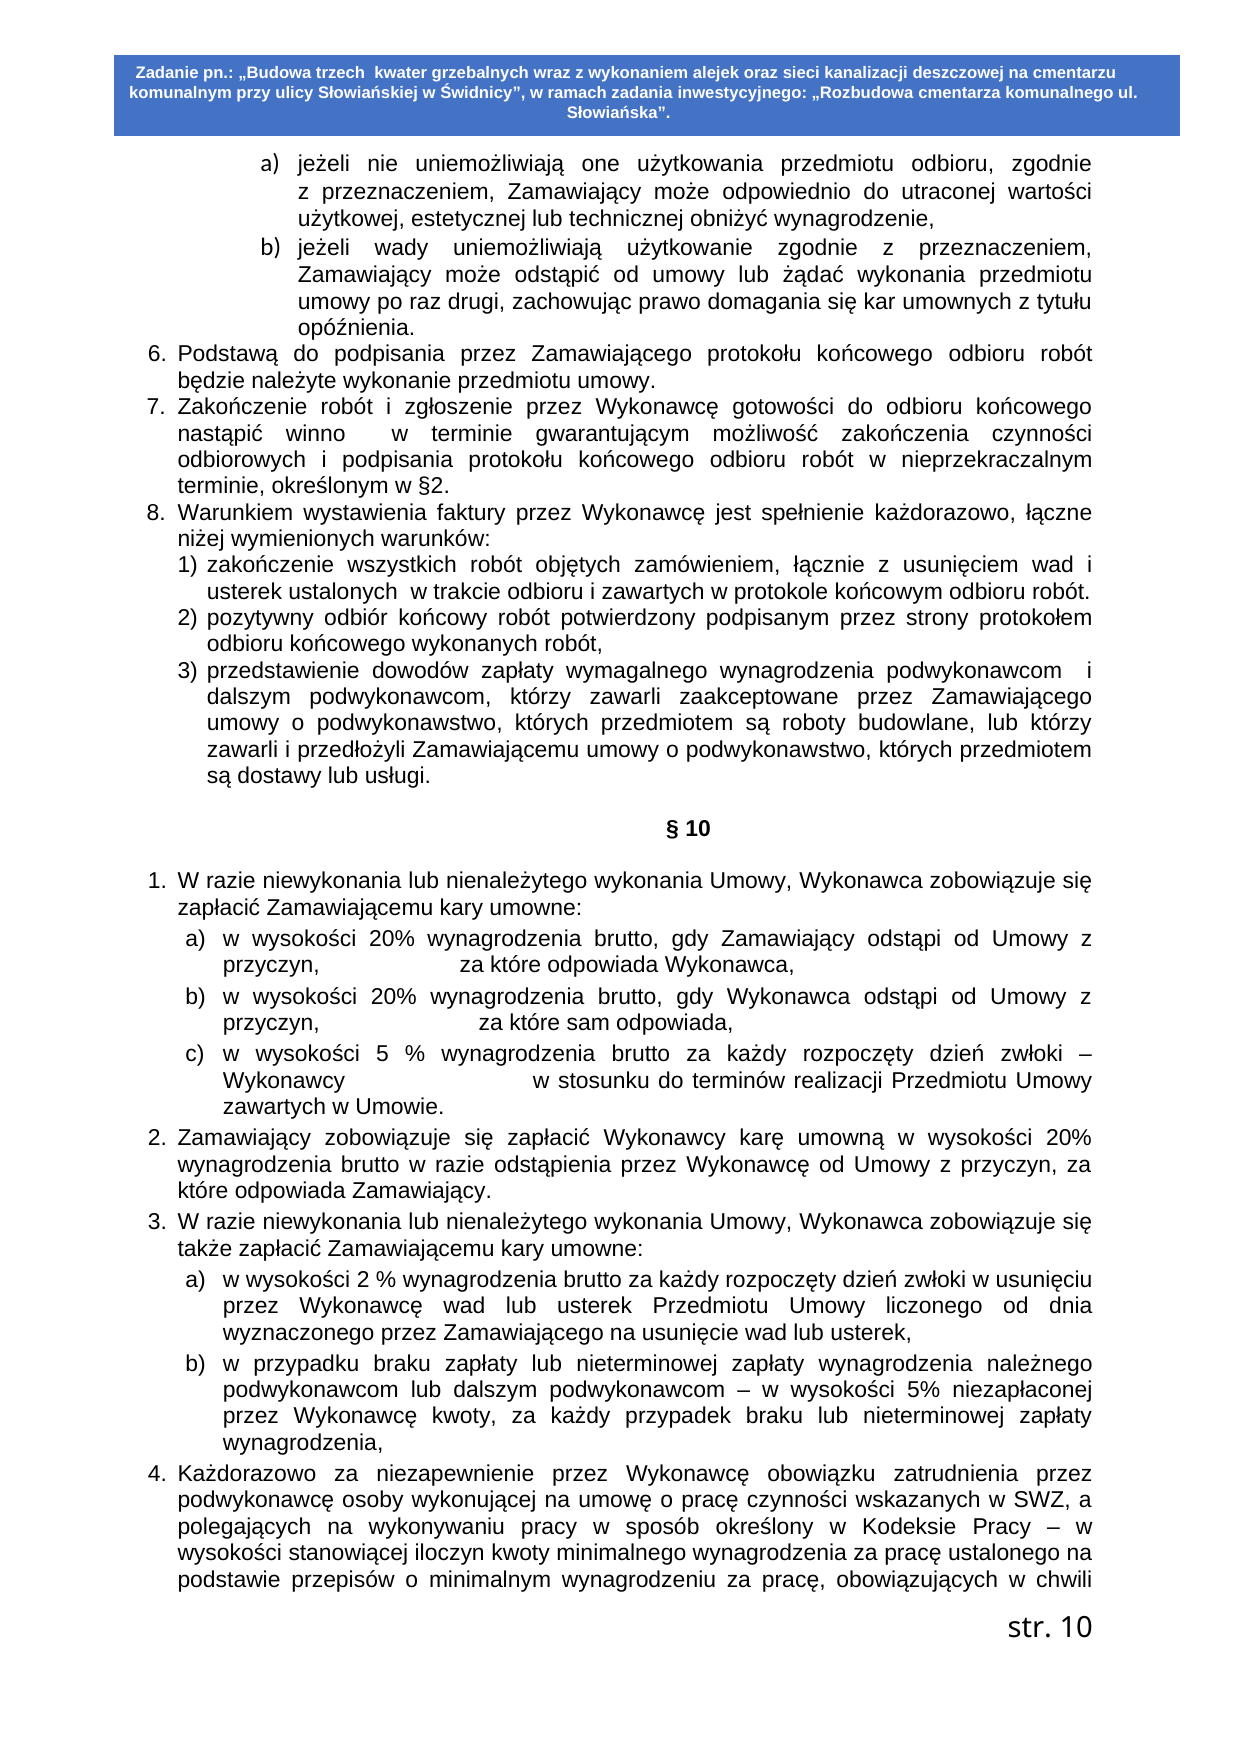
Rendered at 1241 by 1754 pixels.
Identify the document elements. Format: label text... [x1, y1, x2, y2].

list zakończenie wszystkich robót objętych zamówieniem, łącznie z usunięciem wad i usterek ustalonych w trakcie odbioru i zawartych w protokole końcowym odbioru robót. [177, 551, 1093, 604]
text § 10 [29, 815, 1093, 841]
list jeżeli wady uniemożliwiają użytkowanie zgodnie z przeznaczeniem, Zamawiający może odstąpić od umowy lub żądać wykonania przedmiotu umowy po raz drugi, zachowując prawo domagania się kar umownych z tytułu opóźnienia. [260, 231, 1093, 340]
list przedstawienie dowodów zapłaty wymagalnego wynagrodzenia podwykonawcom i dalszym podwykonawcom, którzy zawarli zaakceptowane przez Zamawiającego umowy o podwykonawstwo, których przedmiotem są roboty budowlane, lub którzy zawarli i przedłożyli Zamawiającemu umowy o podwykonawstwo, których przedmiotem są dostawy lub usługi. [177, 657, 1093, 788]
list w przypadku braku zapłaty lub nieterminowej zapłaty wynagrodzenia należnego podwykonawcom lub dalszym podwykonawcom – w wysokości 5% niezapłaconej przez Wykonawcę kwoty, za każdy przypadek braku lub nieterminowej zapłaty wynagrodzenia, [185, 1350, 1093, 1455]
list w wysokości 20% wynagrodzenia brutto, gdy Zamawiający odstąpi od Umowy z przyczyn, za które odpowiada Wykonawca, [185, 925, 1093, 978]
list pozytywny odbiór końcowy robót potwierdzony podpisanym przez strony protokołem odbioru końcowego wykonanych robót, [177, 604, 1093, 657]
list W razie niewykonania lub nienależytego wykonania Umowy, Wykonawca zobowiązuje się zapłacić Zamawiającemu kary umowne: [148, 867, 1093, 920]
list w wysokości 20% wynagrodzenia brutto, gdy Wykonawca odstąpi od Umowy z przyczyn, za które sam odpowiada, [185, 983, 1093, 1035]
list w wysokości 5 % wynagrodzenia brutto za każdy rozpoczęty dzień zwłoki – Wykonawcy w stosunku do terminów realizacji Przedmiotu Umowy zawartych w Umowie. [185, 1040, 1093, 1119]
list Każdorazowo za niezapewnienie przez Wykonawcę obowiązku zatrudnienia przez podwykonawcę osoby wykonującej na umowę o pracę czynności wskazanych w SWZ, a polegających na wykonywaniu pracy w sposób określony w Kodeksie Pracy – w wysokości stanowiącej iloczyn kwoty minimalnego wynagrodzenia za pracę ustalonego na podstawie przepisów o minimalnym wynagrodzeniu za pracę, obowiązujących w chwili [148, 1460, 1093, 1592]
list jeżeli nie uniemożliwiają one użytkowania przedmiotu odbioru, zgodnie z przeznaczeniem, Zamawiający może odpowiednio do utraconej wartości użytkowej, estetycznej lub technicznej obniżyć wynagrodzenie, [260, 148, 1093, 231]
list w wysokości 2 % wynagrodzenia brutto za każdy rozpoczęty dzień zwłoki w usunięciu przez Wykonawcę wad lub usterek Przedmiotu Umowy liczonego od dnia wyznaczonego przez Zamawiającego na usunięcie wad lub usterek, [185, 1266, 1093, 1345]
list Zakończenie robót i zgłoszenie przez Wykonawcę gotowości do odbioru końcowego nastąpić winno w terminie gwarantującym możliwość zakończenia czynności odbiorowych i podpisania protokołu końcowego odbioru robót w nieprzekraczalnym terminie, określonym w §2. [146, 393, 1093, 498]
list Podstawą do podpisania przez Zamawiającego protokołu końcowego odbioru robót będzie należyte wykonanie przedmiotu umowy. [148, 340, 1093, 393]
list W razie niewykonania lub nienależytego wykonania Umowy, Wykonawca zobowiązuje się także zapłacić Zamawiającemu kary umowne: [148, 1208, 1093, 1261]
list Zamawiający zobowiązuje się zapłacić Wykonawcy karę umowną w wysokości 20% wynagrodzenia brutto w razie odstąpienia przez Wykonawcę od Umowy z przyczyn, za które odpowiada Zamawiający. [148, 1124, 1093, 1203]
list Warunkiem wystawienia faktury przez Wykonawcę jest spełnienie każdorazowo, łączne niżej wymienionych warunków: [146, 498, 1093, 551]
